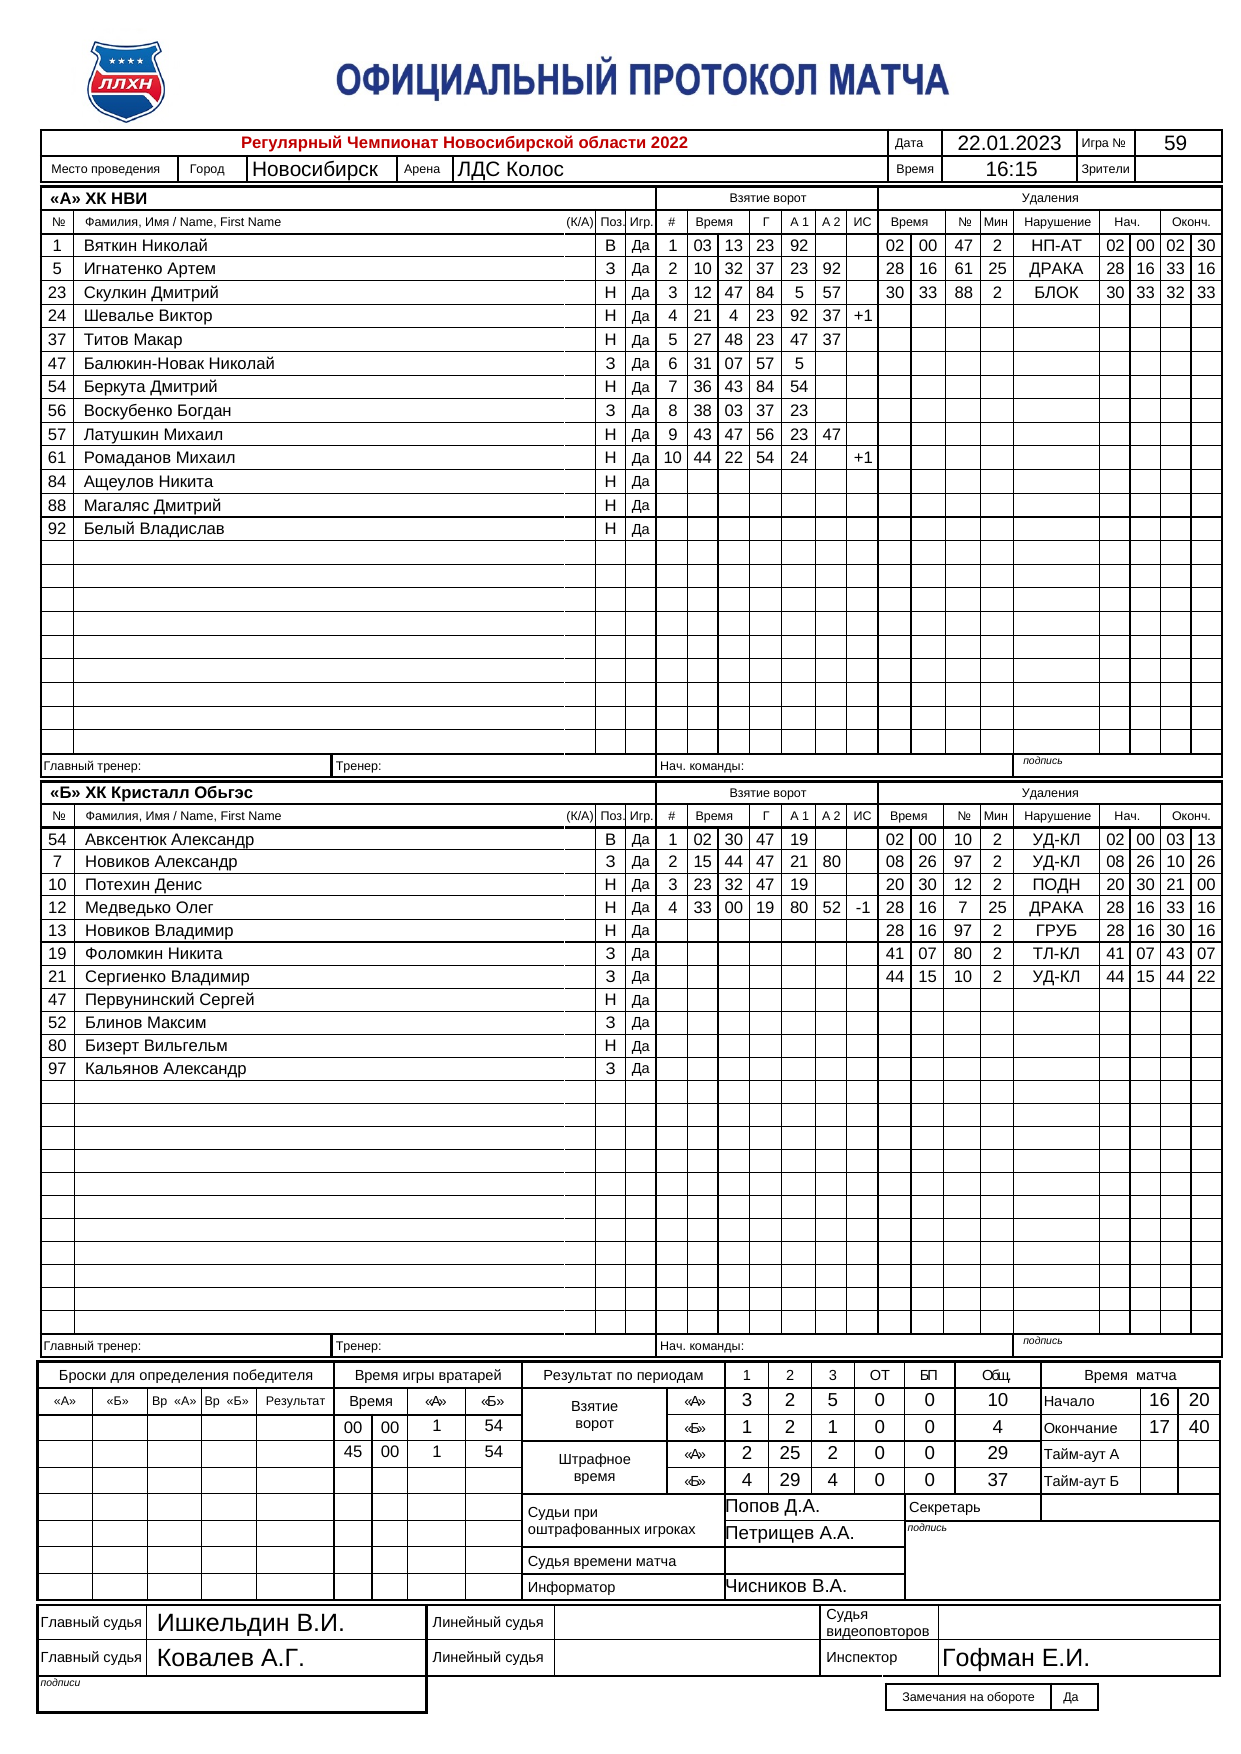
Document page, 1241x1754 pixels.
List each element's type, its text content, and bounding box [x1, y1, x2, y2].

table_cell [257, 1416, 333, 1440]
table_cell 28 [879, 257, 910, 280]
table_cell 54 [42, 829, 74, 849]
table_cell ГРУБ [1014, 920, 1099, 941]
table_cell [1192, 376, 1221, 398]
table_cell [782, 518, 815, 540]
table_cell 56 [750, 423, 781, 445]
table_cell 2 [981, 920, 1013, 941]
table_header Общ. [956, 1363, 1040, 1387]
table_cell [74, 612, 564, 634]
table_cell Линейный судья [428, 1606, 554, 1639]
table_cell [1161, 707, 1190, 729]
table_cell [565, 636, 595, 658]
table_cell Да [626, 943, 655, 964]
table_cell [1192, 565, 1221, 587]
table_cell [466, 1574, 521, 1599]
table_cell [596, 1150, 625, 1172]
table_cell [1161, 1058, 1190, 1079]
table_cell [1131, 989, 1160, 1011]
table_cell [1161, 518, 1190, 540]
table_cell [688, 1219, 717, 1241]
table_cell Игр. [626, 805, 655, 826]
table_cell [1192, 730, 1221, 753]
table_cell [912, 1311, 943, 1333]
table_cell подпись [1014, 755, 1221, 776]
table_cell Н [596, 518, 625, 540]
table_cell [1014, 659, 1099, 682]
table_cell [1161, 1196, 1190, 1218]
table_cell [912, 1150, 943, 1172]
table_cell [565, 1219, 595, 1241]
table_cell [1131, 588, 1160, 611]
table_cell 97 [42, 1058, 74, 1079]
table_cell [39, 1547, 92, 1573]
table_cell [1136, 157, 1221, 181]
table_cell [93, 1416, 147, 1440]
table_cell [1192, 1288, 1221, 1310]
table_cell Да [626, 850, 655, 872]
table_cell [1100, 636, 1129, 658]
table_cell 10 [956, 1389, 1040, 1413]
table_cell [816, 1058, 846, 1079]
table_cell [688, 730, 717, 753]
table_cell 2 [981, 281, 1013, 303]
table_cell 10 [657, 446, 687, 469]
table_cell [816, 446, 846, 469]
table_cell Магаляс Дмитрий [74, 494, 564, 516]
table_cell [782, 1104, 815, 1126]
table_cell 28 [1100, 257, 1129, 280]
table_cell [1014, 1127, 1099, 1149]
table_cell [1192, 1104, 1221, 1126]
table_cell НП-АТ [1014, 235, 1099, 256]
table_cell [1161, 494, 1190, 516]
table_cell 24 [42, 305, 73, 327]
table_cell [847, 636, 877, 658]
table_cell 37 [750, 399, 781, 422]
table_cell [93, 1574, 147, 1599]
table_cell [912, 541, 945, 564]
table_cell [879, 588, 910, 611]
table_cell [42, 683, 73, 706]
table_cell [1161, 565, 1190, 587]
table_cell [879, 1265, 910, 1287]
table_cell 25 [981, 257, 1013, 280]
table_cell 30 [1131, 874, 1160, 895]
table_cell [847, 943, 877, 964]
table_cell 29 [956, 1442, 1040, 1467]
table_cell [981, 1173, 1013, 1195]
table_cell 5 [42, 257, 73, 280]
table_cell [879, 376, 910, 398]
table_cell 24 [782, 446, 815, 469]
table_cell [565, 943, 595, 964]
table_header Игра № [1078, 131, 1134, 155]
table_cell [1014, 1150, 1099, 1172]
table_cell [657, 1173, 687, 1195]
table_cell Время [335, 1389, 407, 1413]
table_cell 12 [42, 896, 74, 918]
table_cell [565, 966, 595, 987]
table_cell [1161, 659, 1190, 682]
table_cell [750, 565, 781, 587]
table_cell [782, 1219, 815, 1241]
table_cell А 1 [782, 805, 815, 826]
table_cell 00 [373, 1416, 407, 1440]
table_cell [1161, 683, 1190, 706]
table_cell [626, 1196, 655, 1218]
table_cell [750, 730, 781, 753]
table_cell [946, 470, 980, 493]
table_cell [75, 1242, 564, 1264]
table_cell 80 [782, 896, 815, 918]
table_cell [750, 541, 781, 564]
table_cell 36 [688, 376, 717, 398]
table_cell 43 [688, 423, 717, 445]
table_cell [879, 1104, 910, 1126]
table_cell 47 [750, 850, 781, 872]
table_cell [688, 470, 717, 493]
table_cell [782, 1173, 815, 1195]
table_cell Время [879, 211, 945, 233]
table_cell [944, 1127, 980, 1149]
table_cell 16 [1192, 920, 1221, 941]
table_cell 40 [1179, 1415, 1219, 1440]
table_cell [596, 1104, 625, 1126]
table_cell 13 [719, 235, 749, 256]
table_cell [565, 446, 595, 469]
table_cell [847, 1127, 877, 1149]
table_cell [1100, 565, 1129, 587]
table_cell [688, 541, 717, 564]
table_cell [750, 1081, 781, 1103]
table_cell 16 [912, 896, 943, 918]
table_cell [565, 235, 595, 256]
table_cell [42, 1288, 74, 1310]
table_cell [373, 1521, 407, 1546]
table_cell [565, 1012, 595, 1033]
table_cell [912, 305, 945, 327]
table_cell [1014, 1311, 1099, 1333]
table_cell [657, 707, 687, 729]
table_cell [74, 707, 564, 729]
table_cell [912, 1219, 943, 1241]
table_cell [39, 1521, 92, 1546]
table_cell Нач. команды: [657, 755, 1012, 776]
table_cell [847, 989, 877, 1011]
table_cell [657, 470, 687, 493]
table_cell [750, 966, 781, 987]
table_cell [879, 707, 910, 729]
table_cell 5 [782, 281, 815, 303]
table_cell Город [179, 157, 246, 181]
table_cell +1 [847, 446, 877, 469]
table_cell [565, 896, 595, 918]
table_header 22.01.2023 [943, 131, 1076, 155]
table_cell 33 [912, 281, 945, 303]
table_cell [1014, 1265, 1099, 1287]
table_cell [39, 1441, 92, 1467]
table_cell [750, 1288, 781, 1310]
table_cell Оконч. [1161, 805, 1221, 826]
table_cell Вр «Б» [202, 1389, 256, 1413]
table_cell [565, 1058, 595, 1079]
table_cell Н [596, 328, 625, 351]
table_cell 07 [912, 943, 943, 964]
table_cell [847, 1150, 877, 1172]
table_cell 00 [912, 235, 945, 256]
table_cell 4 [956, 1415, 1040, 1440]
table_cell [719, 1081, 749, 1103]
table_cell [1161, 1127, 1190, 1149]
table_cell [596, 730, 625, 753]
table_cell ПОДН [1014, 874, 1099, 895]
table_cell [1014, 1219, 1099, 1241]
table_cell [148, 1468, 201, 1493]
table_cell 32 [719, 874, 749, 895]
table_cell [39, 1468, 92, 1493]
table_cell [782, 1127, 815, 1149]
table_cell [1014, 1104, 1099, 1126]
table_cell [816, 1265, 846, 1287]
table_cell [782, 1196, 815, 1218]
table_cell [847, 1311, 877, 1333]
table_cell [408, 1547, 465, 1573]
table_cell [1131, 446, 1160, 469]
table_cell 02 [879, 829, 910, 849]
table_cell 16 [912, 920, 943, 941]
table_cell [1014, 376, 1099, 398]
table_cell [782, 920, 815, 941]
table_cell [944, 1081, 980, 1103]
table_cell Тренер: [333, 1335, 655, 1356]
table_cell [981, 1219, 1013, 1241]
table_cell 00 [373, 1441, 407, 1467]
table_cell 28 [1100, 896, 1129, 918]
table_cell 10 [42, 874, 74, 895]
table_cell [688, 636, 717, 658]
table_cell [657, 1012, 687, 1033]
table_cell 26 [1131, 850, 1160, 872]
table_header Дата [889, 131, 941, 155]
table_cell [782, 1288, 815, 1310]
table_cell [1014, 399, 1099, 422]
table_cell [1100, 612, 1129, 634]
table_cell З [596, 399, 625, 422]
table_cell [596, 659, 625, 682]
table_cell [750, 494, 781, 516]
table_cell [42, 612, 73, 634]
table_cell 37 [42, 328, 73, 351]
table_cell [879, 1173, 910, 1195]
table_cell [1131, 1104, 1160, 1126]
table_cell Да [626, 518, 655, 540]
table_cell 48 [719, 328, 749, 351]
table_cell [946, 352, 980, 374]
table_cell [946, 423, 980, 445]
table_cell [657, 612, 687, 634]
table_cell 37 [750, 257, 781, 280]
table_cell 47 [719, 281, 749, 303]
table_cell [1014, 707, 1099, 729]
table_cell [74, 730, 564, 753]
table_cell З [596, 352, 625, 374]
table_cell 30 [1161, 920, 1190, 941]
table_cell [719, 730, 749, 753]
table_cell 8 [657, 399, 687, 422]
table_cell [565, 565, 595, 587]
table_cell 21 [688, 305, 717, 327]
table_cell Нарушение [1014, 805, 1099, 826]
table_cell Латушкин Михаил [74, 423, 564, 445]
table_cell [1192, 683, 1221, 706]
table_cell УД-КЛ [1014, 966, 1099, 987]
table_cell [1161, 1081, 1190, 1103]
table_cell 31 [688, 352, 717, 374]
table_header 1 [726, 1363, 768, 1387]
table_cell [782, 565, 815, 587]
table_cell Нач. [1100, 805, 1160, 826]
table_cell 22 [1192, 966, 1221, 987]
table_cell [1100, 352, 1129, 374]
table_cell Штрафное время [523, 1442, 666, 1493]
table_cell Фамилия, Имя / Name, First Name [75, 805, 565, 826]
table_cell Медведько Олег [75, 896, 564, 918]
table_cell [750, 920, 781, 941]
table_cell 13 [1192, 829, 1221, 849]
table_cell [373, 1494, 407, 1520]
table_cell 43 [719, 376, 749, 398]
table_cell [657, 588, 687, 611]
table_cell 03 [1161, 829, 1190, 849]
table_cell [981, 1035, 1013, 1057]
table_cell [981, 352, 1013, 374]
table_cell 5 [782, 352, 815, 374]
table_cell [750, 612, 781, 634]
table_cell 16:15 [943, 157, 1076, 181]
table_cell [816, 541, 846, 564]
table_cell [688, 1150, 717, 1172]
table_cell [946, 376, 980, 398]
table_cell 23 [782, 257, 815, 280]
table_cell [981, 1150, 1013, 1172]
table_cell [879, 1035, 910, 1057]
table_cell [944, 1219, 980, 1241]
table_cell [912, 518, 945, 540]
table_cell [1161, 1150, 1190, 1172]
table_cell [75, 1127, 564, 1149]
table_cell [75, 1104, 564, 1126]
table_cell [1131, 1311, 1160, 1333]
table_cell 0 [855, 1415, 904, 1440]
table_cell [1161, 541, 1190, 564]
table_cell [1161, 1173, 1190, 1195]
table_cell [816, 636, 846, 658]
table_cell [202, 1441, 256, 1467]
table_cell Взятие ворот [523, 1389, 666, 1440]
table_cell 37 [816, 305, 846, 327]
table_cell [879, 1288, 910, 1310]
table_cell [1014, 1288, 1099, 1310]
table_cell [981, 470, 1013, 493]
table_cell 3 [726, 1389, 768, 1413]
table_cell [466, 1468, 521, 1493]
table_cell 23 [688, 874, 717, 895]
table_cell [565, 1242, 595, 1264]
table_cell [847, 1012, 877, 1033]
table_cell Оконч. [1161, 211, 1221, 233]
table_cell [1192, 1058, 1221, 1079]
table_cell [1100, 305, 1129, 327]
table_cell [750, 1311, 781, 1333]
table_cell [596, 683, 625, 706]
table_cell [1131, 1219, 1160, 1241]
table_cell [596, 1288, 625, 1310]
table_cell 0 [855, 1468, 904, 1493]
table_cell [879, 1196, 910, 1218]
table_cell 03 [688, 235, 717, 256]
table_cell [42, 659, 73, 682]
table_cell [1192, 305, 1221, 327]
table_cell [719, 636, 749, 658]
table_cell 08 [1100, 850, 1129, 872]
table_cell [750, 1242, 781, 1264]
table_cell [1131, 707, 1160, 729]
table_cell В [596, 829, 625, 849]
table_cell [1100, 1288, 1129, 1310]
table_cell [657, 1104, 687, 1126]
table_cell [688, 1196, 717, 1218]
table_cell [719, 1311, 749, 1333]
table_cell [1131, 423, 1160, 445]
table_cell Ишкельдин В.И. [147, 1606, 425, 1639]
table_cell [847, 470, 877, 493]
table_cell Н [596, 470, 625, 493]
table_cell Инспектор [821, 1640, 938, 1675]
table_cell Поз. [596, 211, 625, 233]
table_cell [626, 1173, 655, 1195]
table_header Броски для определения победителя [39, 1363, 333, 1387]
table_cell Главный судья [39, 1640, 146, 1675]
table_cell [596, 1127, 625, 1149]
table_cell [816, 1242, 846, 1264]
table_cell [626, 1311, 655, 1333]
table_cell З [596, 966, 625, 987]
table_cell [719, 1173, 749, 1195]
table_cell [912, 565, 945, 587]
table_cell [688, 1081, 717, 1103]
table_cell [719, 1150, 749, 1172]
table_cell [626, 1081, 655, 1103]
table_cell Н [596, 281, 625, 303]
table_cell [42, 730, 73, 753]
table_cell [688, 683, 717, 706]
table_cell 44 [719, 850, 749, 872]
table_cell [782, 989, 815, 1011]
table_cell 07 [719, 352, 749, 374]
table_cell 3 [657, 281, 687, 303]
table_cell 2 [812, 1442, 854, 1467]
table_cell [719, 920, 749, 941]
table_cell [946, 565, 980, 587]
table_cell [565, 829, 595, 849]
table_cell [719, 470, 749, 493]
table_cell 23 [750, 305, 781, 327]
table_cell [879, 636, 910, 658]
table_header БП [905, 1363, 954, 1387]
table_cell [75, 1288, 564, 1310]
table_cell [565, 588, 595, 611]
table_cell [1161, 423, 1190, 445]
table_cell [626, 565, 655, 587]
table_cell 97 [944, 850, 980, 872]
table_cell 37 [956, 1468, 1040, 1493]
table_cell [912, 494, 945, 516]
table_cell 32 [1161, 281, 1190, 303]
table_cell 19 [750, 896, 781, 918]
table_cell [565, 1311, 595, 1333]
table_cell [782, 659, 815, 682]
table_cell [847, 966, 877, 987]
table_cell 07 [1192, 943, 1221, 964]
table_cell 61 [946, 257, 980, 280]
table_cell [688, 966, 717, 987]
table_cell 2 [981, 829, 1013, 849]
table_cell [879, 730, 910, 753]
table_cell 54 [42, 376, 73, 398]
table_cell [847, 376, 877, 398]
table_cell [816, 943, 846, 964]
table_cell [750, 470, 781, 493]
table_cell Место проведения [42, 157, 177, 181]
table_cell 88 [946, 281, 980, 303]
table_cell подпись [906, 1522, 1219, 1599]
table_cell 29 [769, 1468, 811, 1493]
table_cell [719, 989, 749, 1011]
table_cell [816, 376, 846, 398]
table_cell 47 [42, 989, 74, 1011]
table_cell Да [626, 305, 655, 327]
table_cell [946, 707, 980, 729]
table_cell [42, 1265, 74, 1287]
table_cell [657, 1265, 687, 1287]
table_cell [944, 1242, 980, 1264]
table_cell [1100, 423, 1129, 445]
table_cell [750, 683, 781, 706]
table_cell 02 [1161, 235, 1190, 256]
table_cell Линейный судья [428, 1640, 554, 1675]
table_cell [946, 730, 980, 753]
table_cell [879, 1311, 910, 1333]
table_cell [1131, 1012, 1160, 1033]
table_cell [946, 612, 980, 634]
table_cell [981, 1081, 1013, 1103]
table_cell [946, 446, 980, 469]
table_cell [75, 1265, 564, 1287]
table_cell 47 [42, 352, 73, 374]
table_cell [565, 1173, 595, 1195]
table_cell [75, 1173, 564, 1195]
table_cell Новиков Владимир [75, 920, 564, 941]
table_cell [408, 1574, 465, 1599]
table_cell [719, 494, 749, 516]
table_cell Да [626, 920, 655, 941]
table_cell [565, 305, 595, 327]
table_cell [75, 1219, 564, 1241]
table_cell 19 [42, 943, 74, 964]
table_cell [946, 683, 980, 706]
table_cell Начало [1042, 1389, 1140, 1413]
table_cell [944, 1104, 980, 1126]
table_cell Тренер: [333, 755, 655, 776]
table_cell Н [596, 1035, 625, 1057]
table_cell [42, 1150, 74, 1172]
table_cell [750, 989, 781, 1011]
table_cell 84 [750, 376, 781, 398]
table_cell [981, 1196, 1013, 1218]
table_cell [626, 636, 655, 658]
table_cell [1014, 541, 1099, 564]
table_cell [750, 1127, 781, 1149]
table_cell 1 [726, 1415, 768, 1440]
table_cell [148, 1441, 201, 1467]
table_cell [981, 707, 1013, 729]
table_cell [565, 1265, 595, 1287]
table_header ОТ [855, 1363, 904, 1387]
table_header Удаления [879, 783, 1221, 803]
table_cell 2 [981, 235, 1013, 256]
table_cell 20 [879, 874, 910, 895]
table_cell 02 [688, 829, 717, 849]
table_cell [750, 1265, 781, 1287]
table_cell 7 [657, 376, 687, 398]
table_cell [816, 920, 846, 941]
table_cell 12 [944, 874, 980, 895]
table_cell (К/А) [565, 805, 595, 826]
table_cell [657, 1288, 687, 1310]
table_cell [944, 1311, 980, 1333]
table_cell [1131, 1196, 1160, 1218]
table_cell [657, 636, 687, 658]
table_cell 84 [42, 470, 73, 493]
table_cell 1 [42, 235, 73, 256]
table_cell Новосибирск [248, 157, 396, 181]
table_cell [1161, 352, 1190, 374]
table_cell [1100, 1173, 1129, 1195]
table_cell «А» [39, 1389, 92, 1413]
table_cell [688, 1288, 717, 1310]
table_cell [750, 518, 781, 540]
table_cell [565, 376, 595, 398]
table_cell [565, 352, 595, 374]
table_cell 00 [912, 829, 943, 849]
table_cell [726, 1548, 904, 1573]
table_cell З [596, 257, 625, 280]
table_cell [565, 1104, 595, 1126]
table_cell [912, 328, 945, 351]
table_header «Б» ХК Кристалл Обьгэс [42, 783, 655, 803]
table_cell Да [626, 399, 655, 422]
table_cell [1014, 989, 1099, 1011]
table_cell [1014, 1196, 1099, 1218]
table_cell [1161, 588, 1190, 611]
table_cell Г [750, 211, 781, 233]
table_cell [981, 518, 1013, 540]
table_cell [335, 1547, 371, 1573]
table_cell [39, 1574, 92, 1599]
table_cell [257, 1574, 333, 1599]
table_cell [981, 1311, 1013, 1333]
table_cell [1192, 494, 1221, 516]
table_cell [847, 1265, 877, 1287]
table_cell [879, 446, 910, 469]
table_cell [657, 494, 687, 516]
table_cell [719, 943, 749, 964]
table_cell [946, 494, 980, 516]
table_cell [944, 1173, 980, 1195]
table_cell 10 [1161, 850, 1190, 872]
table_cell [912, 470, 945, 493]
table_cell 4 [657, 896, 687, 918]
table_cell подписи [39, 1677, 425, 1711]
table_cell [946, 518, 980, 540]
table_cell Игр. [626, 211, 655, 233]
table_cell [657, 1081, 687, 1103]
table_cell Да [626, 446, 655, 469]
table_cell Потехин Денис [75, 874, 564, 895]
table_cell [981, 989, 1013, 1011]
table_cell 2 [981, 966, 1013, 987]
table_cell [1192, 989, 1221, 1011]
table_cell [847, 850, 877, 872]
table_cell # [657, 211, 687, 233]
table_cell [1100, 1058, 1129, 1079]
table_header 2 [769, 1363, 811, 1387]
table_cell [879, 1127, 910, 1149]
table_cell З [596, 850, 625, 872]
table_cell 15 [688, 850, 717, 872]
table_cell [946, 541, 980, 564]
table_cell Результат [257, 1389, 333, 1413]
table_cell [1099, 1682, 1220, 1711]
table_cell [719, 541, 749, 564]
table_cell 2 [726, 1442, 768, 1467]
table_cell [688, 1058, 717, 1079]
table_cell 5 [812, 1389, 854, 1413]
table_cell Да [626, 281, 655, 303]
table_cell 12 [688, 281, 717, 303]
table_cell [719, 565, 749, 587]
table_cell Да [626, 829, 655, 849]
table_cell [1131, 1127, 1160, 1149]
table_cell 44 [688, 446, 717, 469]
table_cell 54 [782, 376, 815, 398]
table_cell 19 [782, 829, 815, 849]
table_cell [847, 612, 877, 634]
table_cell [657, 541, 687, 564]
table_cell [1131, 1035, 1160, 1057]
table_cell [1192, 1150, 1221, 1172]
table_cell [1161, 399, 1190, 422]
table_cell [688, 1242, 717, 1264]
table_cell 10 [944, 966, 980, 987]
table_cell 0 [905, 1442, 954, 1467]
table_cell [946, 328, 980, 351]
table_cell Н [596, 305, 625, 327]
table_cell [1141, 1468, 1177, 1493]
table_cell [944, 1288, 980, 1310]
table_cell [657, 966, 687, 987]
table_cell [42, 1173, 74, 1195]
table_cell [257, 1547, 333, 1573]
table_cell [93, 1494, 147, 1520]
table_cell [816, 235, 846, 256]
table_cell [688, 565, 717, 587]
table_cell [257, 1441, 333, 1467]
table_cell [408, 1521, 465, 1546]
table_cell [912, 376, 945, 398]
table_cell [1192, 636, 1221, 658]
table_cell [74, 659, 564, 682]
table_cell [750, 588, 781, 611]
table_cell Н [596, 446, 625, 469]
table_cell 33 [688, 896, 717, 918]
table_cell Время [879, 805, 943, 826]
table_cell «А» [668, 1389, 724, 1413]
table_cell [719, 707, 749, 729]
table_cell Да [626, 1058, 655, 1079]
table_cell 20 [1179, 1389, 1219, 1413]
table_cell 28 [879, 896, 910, 918]
table_cell [912, 1012, 943, 1033]
table_cell [879, 612, 910, 634]
table_cell [1131, 730, 1160, 753]
table_cell [782, 730, 815, 753]
table_cell [688, 943, 717, 964]
table_cell [565, 1127, 595, 1149]
table_cell «Б» [668, 1468, 724, 1493]
table_cell [555, 1640, 819, 1675]
table_cell [816, 1219, 846, 1241]
table_cell Время [688, 211, 749, 233]
table_cell Главный тренер: [42, 755, 330, 776]
table_cell [981, 541, 1013, 564]
table_cell [39, 1416, 92, 1440]
table_cell [782, 683, 815, 706]
table_cell [912, 1288, 943, 1310]
table_cell 26 [1192, 850, 1221, 872]
table_cell [847, 518, 877, 540]
table_cell [847, 1035, 877, 1057]
table_cell 57 [816, 281, 846, 303]
table_cell [1141, 1441, 1177, 1467]
table_cell [847, 423, 877, 445]
table_cell [42, 1219, 74, 1241]
table_cell [847, 683, 877, 706]
table_cell [1192, 612, 1221, 634]
table_cell [74, 588, 564, 611]
table_cell [847, 588, 877, 611]
table_cell [466, 1521, 521, 1546]
table_cell 17 [1141, 1415, 1177, 1440]
table_cell [148, 1547, 201, 1573]
table_cell [719, 683, 749, 706]
table_cell [1014, 588, 1099, 611]
table_cell [373, 1574, 407, 1599]
table_cell [202, 1494, 256, 1520]
table_cell Ковалев А.Г. [147, 1640, 425, 1675]
table_cell [847, 1219, 877, 1241]
table_cell [719, 588, 749, 611]
table_cell 00 [1192, 874, 1221, 895]
table_cell [719, 1219, 749, 1241]
table_cell [719, 1127, 749, 1149]
table_cell [912, 588, 945, 611]
table_cell 0 [905, 1468, 954, 1493]
table_cell [816, 1012, 846, 1033]
table_cell [816, 1081, 846, 1103]
table_cell [1014, 518, 1099, 540]
table_cell Да [626, 352, 655, 374]
table_cell (К/А) [565, 211, 595, 233]
table_cell 2 [657, 850, 687, 872]
table_cell [1100, 1196, 1129, 1218]
table_cell [719, 1035, 749, 1057]
table_cell 19 [782, 874, 815, 895]
table_cell [879, 659, 910, 682]
table_cell [688, 659, 717, 682]
table_cell [202, 1547, 256, 1573]
table_cell Блинов Максим [75, 1012, 564, 1033]
table_cell [912, 399, 945, 422]
table_cell [75, 1196, 564, 1218]
table_cell [1161, 1219, 1190, 1241]
table_cell [782, 541, 815, 564]
table_cell [1100, 1311, 1129, 1333]
table_cell 2 [769, 1389, 811, 1413]
table_cell [202, 1468, 256, 1493]
table_cell 00 [335, 1416, 371, 1440]
table_cell [981, 1288, 1013, 1310]
table_cell [847, 829, 877, 849]
table_cell -1 [847, 896, 877, 918]
table_cell [1131, 1173, 1160, 1195]
table_cell 03 [719, 399, 749, 422]
table_cell [912, 446, 945, 469]
table_cell [847, 1288, 877, 1310]
table_cell Первунинский Сергей [75, 989, 564, 1011]
table_cell Мин [981, 211, 1013, 233]
table_cell Авксентюк Александр [75, 829, 564, 849]
table_cell [1100, 376, 1129, 398]
table_cell [847, 1242, 877, 1264]
table_cell [816, 829, 846, 849]
table_cell 22 [719, 446, 749, 469]
table_cell [596, 541, 625, 564]
table_cell 4 [726, 1468, 768, 1493]
table_cell [596, 1219, 625, 1241]
table_cell 47 [816, 423, 846, 445]
table_cell 20 [1100, 874, 1129, 895]
table_cell [1131, 1288, 1160, 1310]
table_cell [1131, 470, 1160, 493]
table_cell [626, 659, 655, 682]
table_cell 54 [466, 1416, 521, 1440]
table_cell [816, 683, 846, 706]
table_cell [408, 1494, 465, 1520]
table_cell [879, 989, 910, 1011]
table_cell [847, 1058, 877, 1079]
table_cell [847, 235, 877, 256]
table_cell [42, 565, 73, 587]
table_cell 57 [750, 352, 781, 374]
table_cell 16 [1192, 896, 1221, 918]
table_cell [565, 874, 595, 895]
table_cell Да [626, 423, 655, 445]
table_cell [879, 470, 910, 493]
table_cell [657, 683, 687, 706]
table_cell [1192, 541, 1221, 564]
table_cell [688, 494, 717, 516]
table_cell [408, 1468, 465, 1493]
table_cell [944, 1012, 980, 1033]
table_cell [946, 659, 980, 682]
table_cell [879, 305, 910, 327]
table_cell [335, 1494, 371, 1520]
table_cell 21 [1161, 874, 1190, 895]
table_cell 54 [750, 446, 781, 469]
table_cell [944, 1265, 980, 1287]
table_cell Мин [981, 805, 1013, 826]
table_cell [688, 707, 717, 729]
table_cell [1100, 1150, 1129, 1172]
table_cell [816, 399, 846, 422]
table_cell [565, 730, 595, 753]
table_cell Главный тренер: [42, 1335, 330, 1356]
table_cell Н [596, 896, 625, 918]
table_header 3 [812, 1363, 854, 1387]
table_cell [912, 659, 945, 682]
table_cell [1192, 1311, 1221, 1333]
table_cell 15 [1131, 966, 1160, 987]
table_cell [1131, 659, 1160, 682]
table_cell [42, 1127, 74, 1149]
table_cell [944, 1150, 980, 1172]
table_cell 56 [42, 399, 73, 422]
table_cell [1131, 1058, 1160, 1079]
table_cell Титов Макар [74, 328, 564, 351]
table_cell [879, 541, 910, 564]
table_cell [750, 1196, 781, 1218]
table_cell 2 [981, 850, 1013, 872]
table_cell [782, 966, 815, 987]
table_cell [565, 612, 595, 634]
table_cell [912, 352, 945, 374]
table_cell А 1 [782, 211, 815, 233]
table_cell [596, 1311, 625, 1333]
table_cell [816, 518, 846, 540]
table_cell [782, 1242, 815, 1264]
table_cell 00 [1131, 829, 1160, 849]
table_cell Арена [398, 157, 452, 181]
table_cell [1131, 352, 1160, 374]
table_cell [912, 1265, 943, 1287]
table_cell [981, 423, 1013, 445]
table_cell [1192, 1242, 1221, 1264]
table_cell [879, 565, 910, 587]
table_cell [944, 1058, 980, 1079]
table_cell 2 [769, 1415, 811, 1440]
table_cell [42, 1242, 74, 1264]
table_cell [1014, 612, 1099, 634]
table_cell 08 [879, 850, 910, 872]
table_cell Время [889, 157, 941, 181]
table_cell [1100, 683, 1129, 706]
table_header Замечания на обороте [887, 1685, 1050, 1709]
table_cell [750, 1058, 781, 1079]
table_cell [42, 1196, 74, 1218]
table_cell [750, 659, 781, 682]
table_cell БЛОК [1014, 281, 1099, 303]
table_cell 30 [1192, 235, 1221, 256]
table_cell 10 [688, 257, 717, 280]
table_cell [782, 612, 815, 634]
table_cell [1100, 1035, 1129, 1057]
table_cell [596, 1081, 625, 1103]
table_cell [782, 943, 815, 964]
table_cell Да [626, 257, 655, 280]
table_cell 80 [42, 1035, 74, 1057]
table_cell [373, 1547, 407, 1573]
table_cell ДРАКА [1014, 257, 1099, 280]
table_cell [847, 494, 877, 516]
table_cell [1192, 399, 1221, 422]
table_cell [688, 989, 717, 1011]
table_cell [657, 1150, 687, 1172]
picture [5, 28, 1179, 129]
table_cell [816, 352, 846, 374]
table_cell 57 [42, 423, 73, 445]
table_cell [373, 1468, 407, 1493]
table_cell 26 [912, 850, 943, 872]
table_cell Окончание [1042, 1415, 1140, 1440]
table_cell [688, 920, 717, 941]
table_cell «А» [668, 1442, 724, 1467]
table_cell 0 [905, 1389, 954, 1413]
table_cell [42, 1104, 74, 1126]
table_cell 25 [769, 1442, 811, 1467]
table_cell [981, 494, 1013, 516]
table_cell [782, 1012, 815, 1033]
table_cell 30 [1100, 281, 1129, 303]
table_cell [1192, 518, 1221, 540]
table_cell [1131, 1265, 1160, 1287]
table_cell [912, 1104, 943, 1126]
table_cell Н [596, 874, 625, 895]
table_cell [1100, 1012, 1129, 1033]
table_cell [1100, 494, 1129, 516]
table_cell Н [596, 376, 625, 398]
table_cell [428, 1677, 882, 1711]
table_header Взятие ворот [657, 188, 877, 209]
table_cell [688, 1173, 717, 1195]
table_cell 47 [946, 235, 980, 256]
table_header 59 [1136, 131, 1221, 155]
table_cell [981, 399, 1013, 422]
table_cell Секретарь [906, 1495, 1040, 1520]
table_cell Да [626, 1035, 655, 1057]
table_cell [912, 1035, 943, 1057]
table_cell 16 [1131, 257, 1160, 280]
table_cell 38 [688, 399, 717, 422]
table_cell [912, 1058, 943, 1079]
table_cell 52 [816, 896, 846, 918]
table_cell А 2 [816, 805, 846, 826]
table_cell [596, 1173, 625, 1195]
table_cell [912, 1127, 943, 1149]
table_cell [879, 328, 910, 351]
table_cell [912, 707, 945, 729]
table_cell 2 [981, 943, 1013, 964]
table_cell [1014, 1173, 1099, 1195]
table_cell [1131, 565, 1160, 587]
table_cell [74, 541, 564, 564]
table_cell 4 [812, 1468, 854, 1493]
table_cell [816, 1035, 846, 1057]
table_cell А 2 [816, 211, 846, 233]
table_cell Да [626, 494, 655, 516]
table_cell [1192, 328, 1221, 351]
table_cell [657, 1035, 687, 1057]
table_cell 15 [912, 966, 943, 987]
table_cell [719, 1288, 749, 1310]
table_cell 32 [719, 257, 749, 280]
table_cell З [596, 943, 625, 964]
table_cell [816, 1150, 846, 1172]
table_cell ИС [847, 211, 877, 233]
table_cell № [944, 805, 980, 826]
table_cell Фоломкин Никита [75, 943, 564, 964]
table_cell [657, 1058, 687, 1079]
table_cell [782, 494, 815, 516]
table_cell [1192, 1219, 1221, 1241]
table_cell [1100, 659, 1129, 682]
table_cell [879, 1150, 910, 1172]
table_cell Время [688, 805, 749, 826]
table_cell ТЛ-КЛ [1014, 943, 1099, 964]
table_cell Г [750, 805, 781, 826]
table_cell [750, 943, 781, 964]
table_cell 33 [1192, 281, 1221, 303]
table_cell [1161, 470, 1190, 493]
table_cell 92 [42, 518, 73, 540]
table_cell Н [596, 920, 625, 941]
table_cell [75, 1081, 564, 1103]
table_cell 61 [42, 446, 73, 469]
table_cell [1131, 399, 1160, 422]
table_cell [1161, 1311, 1190, 1333]
table_cell [981, 588, 1013, 611]
table_cell [1100, 588, 1129, 611]
table_cell Скулкин Дмитрий [74, 281, 564, 303]
table_header Взятие ворот [657, 783, 877, 803]
table_cell Судья времени матча [523, 1548, 724, 1573]
table_cell [1179, 1441, 1219, 1467]
table_cell 92 [816, 257, 846, 280]
table_cell [981, 565, 1013, 587]
table_cell [1100, 1127, 1129, 1149]
table_cell Судьи при оштрафованных игроках [523, 1495, 724, 1546]
table_cell 0 [905, 1415, 954, 1440]
table_cell [912, 1173, 943, 1195]
table_cell 3 [657, 874, 687, 895]
table_cell [1100, 470, 1129, 493]
table_cell [596, 707, 625, 729]
table_cell [1014, 328, 1099, 351]
table_cell [816, 874, 846, 895]
table_cell 47 [719, 423, 749, 445]
table_cell 41 [879, 943, 910, 964]
table_cell 16 [1141, 1389, 1177, 1413]
table_cell [657, 1242, 687, 1264]
table_cell [42, 588, 73, 611]
table_cell 47 [750, 874, 781, 895]
table_cell Тайм-аут А [1042, 1441, 1140, 1467]
table_cell Балюкин-Новак Николай [74, 352, 564, 374]
table_cell [719, 1012, 749, 1033]
table_cell [981, 1012, 1013, 1033]
table_cell подпись [1014, 1335, 1221, 1356]
table_cell [335, 1468, 371, 1493]
table_cell 7 [944, 896, 980, 918]
table_cell [565, 541, 595, 564]
table_cell [1100, 1081, 1129, 1103]
table_cell [1192, 588, 1221, 611]
table_cell [782, 588, 815, 611]
table_cell [847, 541, 877, 564]
table_cell Нач. [1100, 211, 1160, 233]
table_cell [782, 1035, 815, 1057]
table_cell [75, 1311, 564, 1333]
table_cell [981, 446, 1013, 469]
table_cell [596, 636, 625, 658]
table_cell [626, 707, 655, 729]
table_cell 07 [1131, 943, 1160, 964]
table_cell [657, 989, 687, 1011]
table_cell 00 [719, 896, 749, 918]
table_cell [719, 659, 749, 682]
table_cell [1100, 518, 1129, 540]
table_cell 52 [42, 1012, 74, 1033]
table_cell [879, 423, 910, 445]
table_cell [1014, 305, 1099, 327]
table_cell 02 [1100, 829, 1129, 849]
table_cell [657, 943, 687, 964]
table_cell [626, 683, 655, 706]
table_cell [750, 1150, 781, 1172]
table_cell [202, 1574, 256, 1599]
table_cell [626, 1104, 655, 1126]
table_cell 1 [408, 1416, 465, 1440]
table_cell [1014, 423, 1099, 445]
table_cell [42, 707, 73, 729]
table_cell [912, 1242, 943, 1264]
table_cell 33 [1161, 896, 1190, 918]
table_cell [565, 659, 595, 682]
table_cell Информатор [523, 1575, 724, 1599]
table_cell 0 [855, 1442, 904, 1467]
table_cell [879, 494, 910, 516]
table_cell Да [626, 966, 655, 987]
table_cell [912, 423, 945, 445]
table_cell 28 [879, 920, 910, 941]
table_cell [847, 707, 877, 729]
table_cell 84 [750, 281, 781, 303]
table_cell [657, 1196, 687, 1218]
table_header Удаления [879, 188, 1221, 209]
table_cell 0 [855, 1389, 904, 1413]
table_cell ЛДС Колос [454, 157, 887, 181]
table_cell [565, 257, 595, 280]
table_cell [816, 659, 846, 682]
table_cell [202, 1416, 256, 1440]
table_cell [782, 636, 815, 658]
table_cell [912, 683, 945, 706]
table_cell [847, 1104, 877, 1126]
table_cell [1192, 1127, 1221, 1149]
table_cell 92 [782, 235, 815, 256]
table_cell [719, 1104, 749, 1126]
table_cell [148, 1521, 201, 1546]
table_cell [1014, 565, 1099, 587]
table_cell [626, 730, 655, 753]
table_cell [466, 1547, 521, 1573]
table_cell 16 [1131, 896, 1160, 918]
table_cell Сергиенко Владимир [75, 966, 564, 987]
table_cell Гофман Е.И. [939, 1640, 1219, 1675]
table_cell Фамилия, Имя / Name, First Name [74, 211, 565, 233]
table_cell [1161, 446, 1190, 469]
table_cell [816, 707, 846, 729]
table_cell [626, 1265, 655, 1287]
table_cell [750, 1173, 781, 1195]
table_cell [1179, 1468, 1219, 1493]
table_cell Белый Владислав [74, 518, 564, 540]
table_cell З [596, 1058, 625, 1079]
table_cell [688, 518, 717, 540]
table_cell [1014, 683, 1099, 706]
table_cell Бизерт Вильгельм [75, 1035, 564, 1057]
table_cell 37 [816, 328, 846, 351]
table_cell [879, 1012, 910, 1033]
table_cell Попов Д.А. [726, 1495, 904, 1520]
table_cell Н [596, 494, 625, 516]
table_cell 4 [657, 305, 687, 327]
table_cell 16 [912, 257, 945, 280]
table_cell [1192, 1012, 1221, 1033]
table_cell 33 [1161, 257, 1190, 280]
table_cell [981, 683, 1013, 706]
table_cell [912, 1081, 943, 1103]
table_cell [719, 1242, 749, 1264]
table_cell «А» [408, 1389, 465, 1413]
table_cell 30 [719, 829, 749, 849]
table_cell 80 [944, 943, 980, 964]
table_cell [565, 494, 595, 516]
table_cell [1161, 989, 1190, 1011]
table_cell [1014, 1058, 1099, 1079]
table_cell 92 [782, 305, 815, 327]
table_cell Н [596, 423, 625, 445]
table_cell В [596, 235, 625, 256]
table_cell [816, 588, 846, 611]
table_cell Зрители [1078, 157, 1134, 181]
table_cell [626, 1150, 655, 1172]
table_cell [1131, 518, 1160, 540]
table_cell [946, 636, 980, 658]
table_cell [1014, 636, 1099, 658]
table_cell 13 [42, 920, 74, 941]
table_cell ИС [847, 805, 877, 826]
table_cell 44 [1161, 966, 1190, 987]
table_cell [74, 683, 564, 706]
table_cell Игнатенко Артем [74, 257, 564, 280]
table_cell [148, 1574, 201, 1599]
table_cell 44 [1100, 966, 1129, 987]
table_cell [981, 1242, 1013, 1264]
table_cell [565, 1150, 595, 1172]
table_cell [981, 305, 1013, 327]
table_cell [626, 1288, 655, 1310]
table_cell [1161, 1012, 1190, 1033]
table_cell [879, 683, 910, 706]
table_cell Чисников В.А. [726, 1575, 904, 1599]
table_cell [879, 1219, 910, 1241]
table_cell [257, 1468, 333, 1493]
table_cell [565, 328, 595, 351]
table_cell [1100, 707, 1129, 729]
table_cell «Б» [668, 1415, 724, 1440]
table_cell [847, 281, 877, 303]
table_cell 21 [782, 850, 815, 872]
table_cell 54 [466, 1441, 521, 1467]
table_cell [1161, 1242, 1190, 1264]
table_cell 88 [42, 494, 73, 516]
table_cell [816, 612, 846, 634]
table_cell 33 [1131, 281, 1160, 303]
table_cell [816, 1104, 846, 1126]
table_cell [1192, 1081, 1221, 1103]
table_cell 1 [812, 1415, 854, 1440]
table_cell 02 [1100, 235, 1129, 256]
table_cell [1161, 730, 1190, 753]
table_cell [750, 1012, 781, 1033]
table_cell [1100, 1104, 1129, 1126]
table_cell [847, 1081, 877, 1103]
table_cell Воскубенко Богдан [74, 399, 564, 422]
table_cell [847, 565, 877, 587]
table_cell [719, 1265, 749, 1287]
table_cell [565, 399, 595, 422]
table_cell [981, 730, 1013, 753]
table_cell 47 [782, 328, 815, 351]
table_cell [816, 565, 846, 587]
table_cell [565, 1196, 595, 1218]
table_cell [1100, 989, 1129, 1011]
table_header Время игры вратарей [335, 1363, 521, 1387]
table_cell [93, 1547, 147, 1573]
table_cell [565, 518, 595, 540]
table_cell [1014, 1242, 1099, 1264]
table_cell № [42, 805, 74, 826]
table_cell [565, 281, 595, 303]
table_cell [847, 730, 877, 753]
table_cell [847, 1173, 877, 1195]
table_cell [1100, 446, 1129, 469]
table_header Да [1052, 1685, 1097, 1709]
table_cell [1192, 446, 1221, 469]
table_cell [1131, 328, 1160, 351]
table_cell УД-КЛ [1014, 850, 1099, 872]
table_cell 28 [1100, 920, 1129, 941]
table_cell [981, 376, 1013, 398]
table_cell 4 [719, 305, 749, 327]
table_cell [981, 328, 1013, 351]
table_cell [719, 1058, 749, 1079]
table_cell [626, 588, 655, 611]
table_cell [1131, 541, 1160, 564]
table_cell [626, 1242, 655, 1264]
table_cell [1192, 1265, 1221, 1287]
table_cell 23 [750, 235, 781, 256]
table_cell 80 [816, 850, 846, 872]
table_cell [1131, 494, 1160, 516]
table_cell [596, 1265, 625, 1287]
table_cell [596, 565, 625, 587]
table_cell [596, 588, 625, 611]
table_cell [148, 1494, 201, 1520]
table_cell [912, 612, 945, 634]
table_cell [565, 920, 595, 941]
table_cell [981, 636, 1013, 658]
table_cell [847, 659, 877, 682]
table_cell Петрищев А.А. [726, 1521, 904, 1546]
table_cell Да [626, 1012, 655, 1033]
table_cell [847, 874, 877, 895]
table_cell [1014, 730, 1099, 753]
table_cell [1192, 352, 1221, 374]
table_cell [750, 1219, 781, 1241]
table_cell [816, 1288, 846, 1310]
table_cell [816, 966, 846, 987]
table_cell [466, 1494, 521, 1520]
table_cell 1 [657, 829, 687, 849]
table_cell [657, 920, 687, 941]
table_cell [1131, 1150, 1160, 1172]
table_cell 2 [657, 257, 687, 280]
table_cell Главный судья [39, 1606, 146, 1639]
table_cell [1192, 659, 1221, 682]
table_cell [782, 470, 815, 493]
table_cell [596, 612, 625, 634]
table_cell [816, 494, 846, 516]
table_cell [565, 850, 595, 872]
table_cell Поз. [596, 805, 625, 826]
table_cell «Б» [93, 1389, 147, 1413]
table_cell [657, 730, 687, 753]
table_cell [596, 1242, 625, 1264]
table_cell Да [626, 235, 655, 256]
table_cell [782, 1058, 815, 1079]
table_cell 1 [408, 1441, 465, 1467]
table_cell [1161, 305, 1190, 327]
table_cell [1161, 1265, 1190, 1287]
table_cell [1100, 399, 1129, 422]
table_cell 45 [335, 1441, 371, 1467]
table_cell 00 [1131, 235, 1160, 256]
table_cell [1161, 612, 1190, 634]
table_cell [750, 1035, 781, 1057]
table_cell [782, 1150, 815, 1172]
table_cell [912, 989, 943, 1011]
table_cell [946, 588, 980, 611]
table_cell [719, 966, 749, 987]
table_cell [688, 588, 717, 611]
table_cell [626, 541, 655, 564]
table_cell 44 [879, 966, 910, 987]
table_cell [847, 328, 877, 351]
table_cell [565, 423, 595, 445]
table_cell [750, 1104, 781, 1126]
table_cell [847, 257, 877, 280]
table_cell [912, 730, 945, 753]
table_cell [657, 1311, 687, 1333]
table_cell [565, 989, 595, 1011]
table_cell [981, 659, 1013, 682]
table_cell [657, 1127, 687, 1149]
table_cell [944, 1035, 980, 1057]
table_cell [1014, 446, 1099, 469]
table_cell [1131, 376, 1160, 398]
table_cell [202, 1521, 256, 1546]
table_cell 1 [657, 235, 687, 256]
table_cell 23 [782, 423, 815, 445]
table_cell [847, 1196, 877, 1218]
table_cell «Б » [466, 1389, 521, 1413]
table_cell 10 [944, 829, 980, 849]
table_cell Да [626, 874, 655, 895]
table_cell [847, 920, 877, 941]
table_cell 27 [688, 328, 717, 351]
table_cell [1161, 636, 1190, 658]
table_cell [816, 470, 846, 493]
table_cell 5 [657, 328, 687, 351]
table_cell [1014, 494, 1099, 516]
table_cell [657, 659, 687, 682]
table_cell [42, 541, 73, 564]
table_cell Да [626, 376, 655, 398]
table_cell [782, 707, 815, 729]
table_cell [981, 612, 1013, 634]
table_cell [1042, 1495, 1219, 1520]
table_cell [1192, 470, 1221, 493]
table_cell [565, 470, 595, 493]
table_cell Да [626, 896, 655, 918]
table_cell [93, 1468, 147, 1493]
table_cell [1100, 1219, 1129, 1241]
table_cell З [596, 1012, 625, 1033]
table_cell Вяткин Николай [74, 235, 564, 256]
table_cell [912, 1196, 943, 1218]
table_cell [565, 1035, 595, 1057]
table_cell [1161, 1035, 1190, 1057]
table_cell [939, 1606, 1219, 1639]
table_cell [565, 1081, 595, 1103]
table_cell Ащеулов Никита [74, 470, 564, 493]
table_header Время матча [1042, 1363, 1219, 1387]
table_cell 47 [750, 829, 781, 849]
table_cell [1131, 683, 1160, 706]
table_cell 2 [981, 874, 1013, 895]
table_cell [1100, 1242, 1129, 1264]
table_cell [1014, 470, 1099, 493]
table_cell [944, 1196, 980, 1218]
table_cell 30 [879, 281, 910, 303]
table_cell [1014, 352, 1099, 374]
table_cell [1192, 423, 1221, 445]
table_cell [39, 1494, 92, 1520]
table_cell 6 [657, 352, 687, 374]
table_cell [816, 1127, 846, 1149]
table_cell [1161, 1288, 1190, 1310]
table_cell [816, 1311, 846, 1333]
table_cell 23 [782, 399, 815, 422]
table_cell [1131, 305, 1160, 327]
table_cell [981, 1265, 1013, 1287]
table_cell Н [596, 989, 625, 1011]
table_cell Шевалье Виктор [74, 305, 564, 327]
table_cell 21 [42, 966, 74, 987]
table_cell [816, 730, 846, 753]
table_cell № [946, 211, 980, 233]
table_cell [1100, 1265, 1129, 1287]
table_cell УД-КЛ [1014, 829, 1099, 849]
table_cell [1192, 707, 1221, 729]
table_cell [688, 1265, 717, 1287]
table_cell [1100, 328, 1129, 351]
table_cell [750, 636, 781, 658]
table_cell [657, 1219, 687, 1241]
table_cell Ромаданов Михаил [74, 446, 564, 469]
table_cell [688, 1104, 717, 1126]
table_cell [1014, 1012, 1099, 1033]
table_cell Нарушение [1014, 211, 1099, 233]
table_cell № [42, 211, 73, 233]
table_cell [42, 636, 73, 658]
table_cell [1100, 730, 1129, 753]
table_cell [883, 1677, 1220, 1681]
table_cell [74, 636, 564, 658]
table_cell [1014, 1081, 1099, 1103]
table_cell ДРАКА [1014, 896, 1099, 918]
table_cell [879, 1081, 910, 1103]
table_cell Да [626, 328, 655, 351]
table_cell [42, 1311, 74, 1333]
table_cell [1014, 1035, 1099, 1057]
table_cell [688, 1012, 717, 1033]
table_cell Тайм-аут Б [1042, 1468, 1140, 1493]
table_cell [879, 1058, 910, 1079]
table_cell [879, 352, 910, 374]
table_cell +1 [847, 305, 877, 327]
table_cell [1192, 1173, 1221, 1195]
table_cell [847, 352, 877, 374]
table_cell [335, 1574, 371, 1599]
table_cell [596, 1196, 625, 1218]
table_cell [688, 612, 717, 634]
table_cell Новиков Александр [75, 850, 564, 872]
table_cell [626, 612, 655, 634]
table_cell [74, 565, 564, 587]
table_cell [657, 565, 687, 587]
table_cell [782, 1081, 815, 1103]
table_cell [565, 683, 595, 706]
table_cell [719, 1196, 749, 1218]
table_cell Кальянов Александр [75, 1058, 564, 1079]
table_cell 16 [1131, 920, 1160, 941]
table_cell [1161, 376, 1190, 398]
table_cell [816, 989, 846, 1011]
table_cell [816, 1196, 846, 1218]
table_cell [1131, 636, 1160, 658]
table_cell [1192, 1196, 1221, 1218]
table_cell [981, 1104, 1013, 1126]
table_cell [1192, 1035, 1221, 1057]
table_cell Нач. команды: [657, 1335, 1012, 1356]
table_cell [750, 707, 781, 729]
table_cell [944, 989, 980, 1011]
table_cell [981, 1127, 1013, 1149]
table_cell [257, 1494, 333, 1520]
table_cell Да [626, 989, 655, 1011]
table_cell [657, 518, 687, 540]
table_cell [1100, 541, 1129, 564]
table_cell [1131, 1081, 1160, 1103]
table_cell [912, 636, 945, 658]
table_cell 16 [1192, 257, 1221, 280]
table_cell [257, 1521, 333, 1546]
table_cell [555, 1606, 819, 1639]
table_cell [946, 399, 980, 422]
table_cell [565, 707, 595, 729]
table_cell [688, 1035, 717, 1057]
table_cell [879, 1242, 910, 1264]
table_cell [981, 1058, 1013, 1079]
table_cell [75, 1150, 564, 1172]
table_cell [1131, 1242, 1160, 1264]
table_cell Вр «А» [148, 1389, 201, 1413]
table_cell [42, 1081, 74, 1103]
table_cell 30 [912, 874, 943, 895]
table_cell [946, 305, 980, 327]
table_cell [782, 1265, 815, 1287]
table_cell [879, 518, 910, 540]
table_cell [1131, 612, 1160, 634]
table_cell [688, 1311, 717, 1333]
table_cell [688, 1127, 717, 1149]
table_cell [148, 1416, 201, 1440]
table_cell [816, 1173, 846, 1195]
table_cell [626, 1219, 655, 1241]
table_cell 43 [1161, 943, 1190, 964]
table_cell [93, 1521, 147, 1546]
table_cell 9 [657, 423, 687, 445]
table_cell 25 [981, 896, 1013, 918]
table_cell [335, 1521, 371, 1546]
table_cell [879, 399, 910, 422]
table_cell 02 [879, 235, 910, 256]
table_cell [782, 1311, 815, 1333]
table_cell 97 [944, 920, 980, 941]
table_cell [626, 1127, 655, 1149]
table_cell 7 [42, 850, 74, 872]
table_cell Беркута Дмитрий [74, 376, 564, 398]
table_header Результат по периодам [523, 1363, 724, 1387]
table_cell [1161, 328, 1190, 351]
table_cell [719, 518, 749, 540]
table_header Регулярный Чемпионат Новосибирской области 2022 [42, 131, 887, 155]
table_cell [847, 399, 877, 422]
table_cell 41 [1100, 943, 1129, 964]
table_cell # [657, 805, 687, 826]
table_cell Судья видеоповторов [821, 1606, 938, 1639]
table_cell [565, 1288, 595, 1310]
table_header «А» ХК НВИ [42, 188, 655, 209]
table_cell [1161, 1104, 1190, 1126]
table_cell [93, 1441, 147, 1467]
table_cell [719, 612, 749, 634]
table_cell 23 [750, 328, 781, 351]
table_cell 23 [42, 281, 73, 303]
table_cell Да [626, 470, 655, 493]
